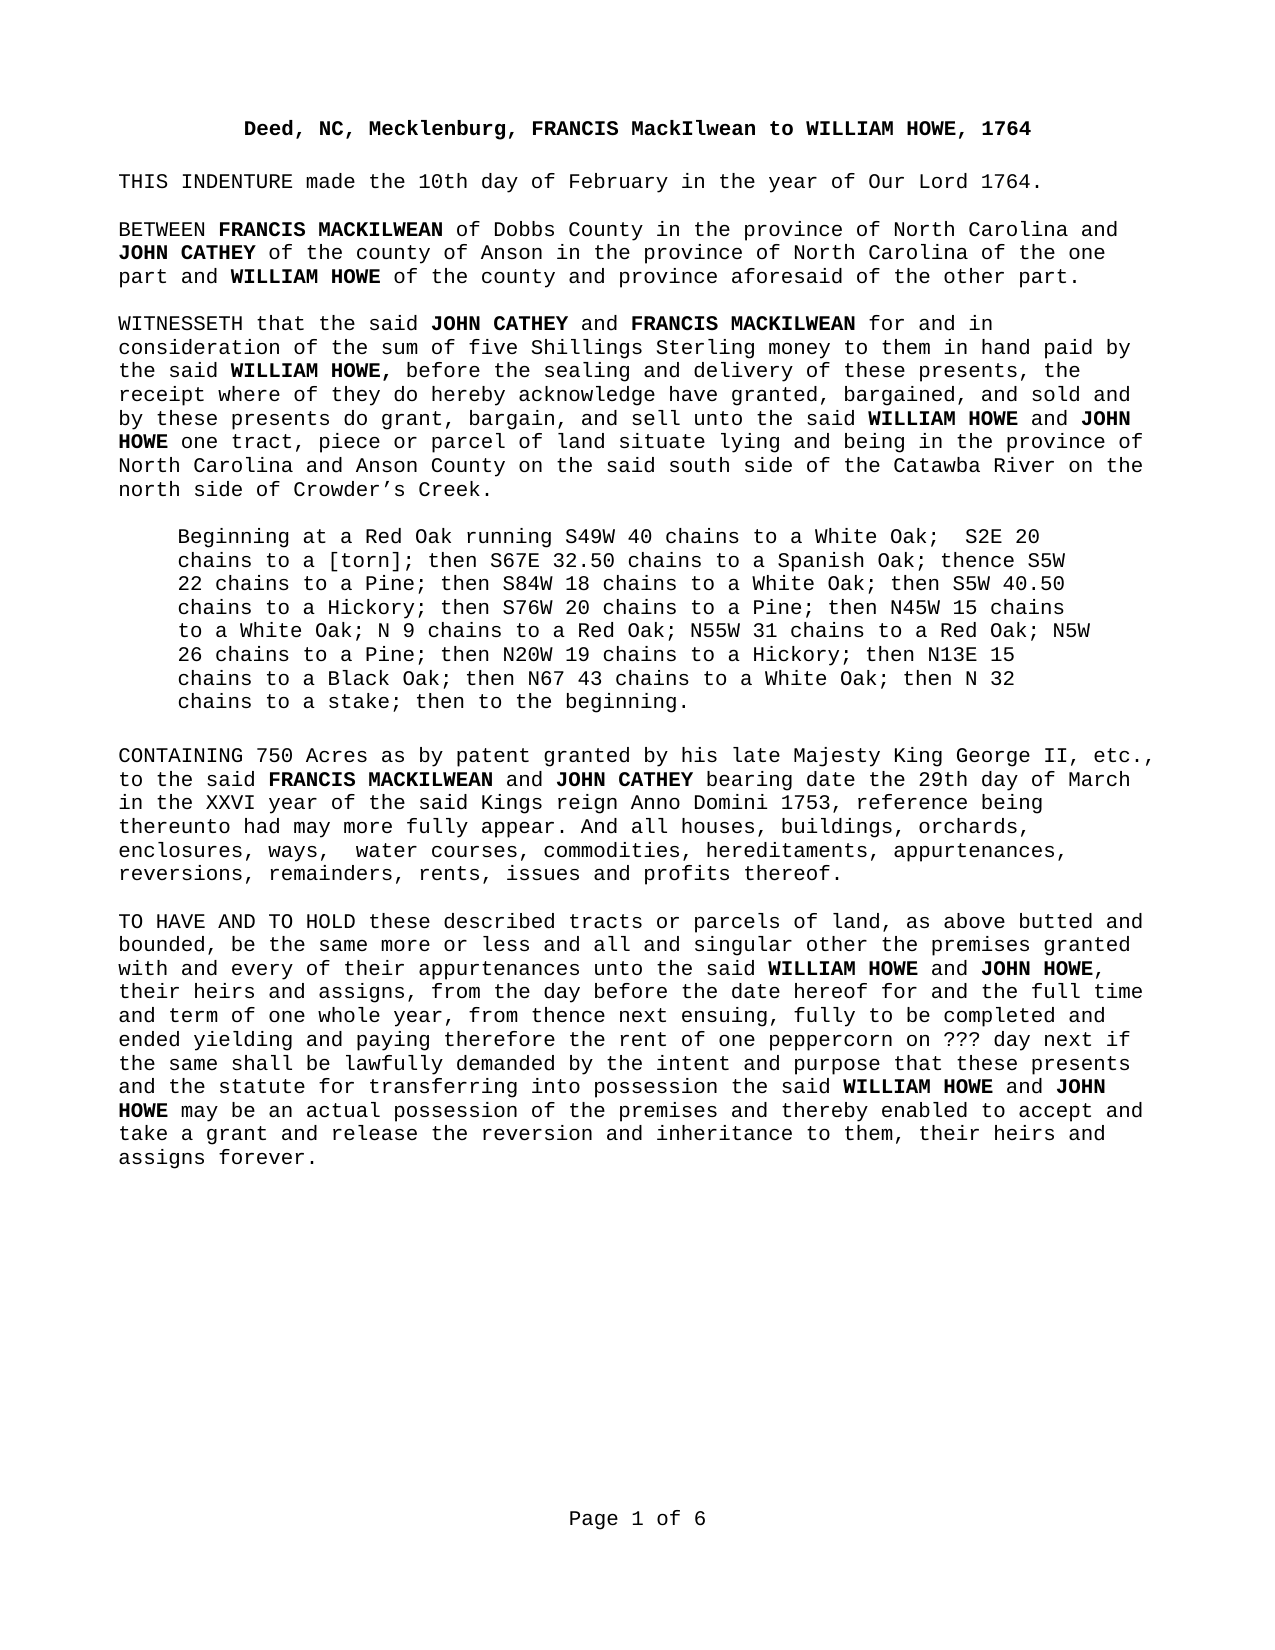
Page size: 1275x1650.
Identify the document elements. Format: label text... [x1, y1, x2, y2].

text between FRANCIS MACKILWEAN of Dobbs County in the province of North Carolina and JOHN CATHEY of the county of Anson in the province of North Carolina of the one part and WILLIAM HOWE of the county and province aforesaid of the other part. [118, 218, 1157, 289]
text witnesseth that the said JOHN CATHEY and FRANCIS MACKILWEAN for and in consideration of the sum of five Shillings Sterling money to them in hand paid by the said WILLIAM HOWE, before the sealing and delivery of these presents, the receipt where of they do hereby acknowledge have granted, bargained, and sold and by these presents do grant, bargain, and sell unto the said WILLIAM HOWE and JOHN HOWE one tract, piece or parcel of land situate lying and being in the province of North Carolina and Anson County on the said south side of the Catawba River on the north side of Crowder’s Creek. [118, 313, 1157, 502]
text This indenture made the 10th day of February in the year of Our Lord 1764. [118, 171, 1157, 195]
text Containing 750 Acres as by patent granted by his late Majesty King George II, etc., to the said FRANCIS MACKILWEAN and JOHN CATHEY bearing date the 29th day of March in the XXVI year of the said Kings reign Anno Domini 1753, reference being thereunto had may more fully appear. And all houses, buildings, orchards, enclosures, ways, water courses, commodities, hereditaments, appurtenances, reversions, remainders, rents, issues and profits thereof. [118, 745, 1157, 887]
text Beginning at a Red Oak running S49W 40 chains to a White Oak; S2E 20 chains to a [torn]; then S67E 32.50 chains to a Spanish Oak; thence S5W 22 chains to a Pine; then S84W 18 chains to a White Oak; then S5W 40.50 chains to a Hickory; then S76W 20 chains to a Pine; then N45W 15 chains to a White Oak; N 9 chains to a Red Oak; N55W 31 chains to a Red Oak; N5W 26 chains to a Pine; then N20W 19 chains to a Hickory; then N13E 15 chains to a Black Oak; then N67 43 chains to a White Oak; then N 32 chains to a stake; then to the beginning. [177, 526, 1098, 715]
text to have and to hold these described tracts or parcels of land, as above butted and bounded, be the same more or less and all and singular other the premises granted with and every of their appurtenances unto the said WILLIAM HOWE and JOHN HOWE, their heirs and assigns, from the day before the date hereof for and the full time and term of one whole year, from thence next ensuing, fully to be completed and ended yielding and paying therefore the rent of one peppercorn on ??? day next if the same shall be lawfully demanded by the intent and purpose that these presents and the statute for transferring into possession the said WILLIAM HOWE and JOHN HOWE may be an actual possession of the premises and thereby enabled to accept and take a grant and release the reversion and inheritance to them, their heirs and assigns forever. [118, 911, 1157, 1171]
